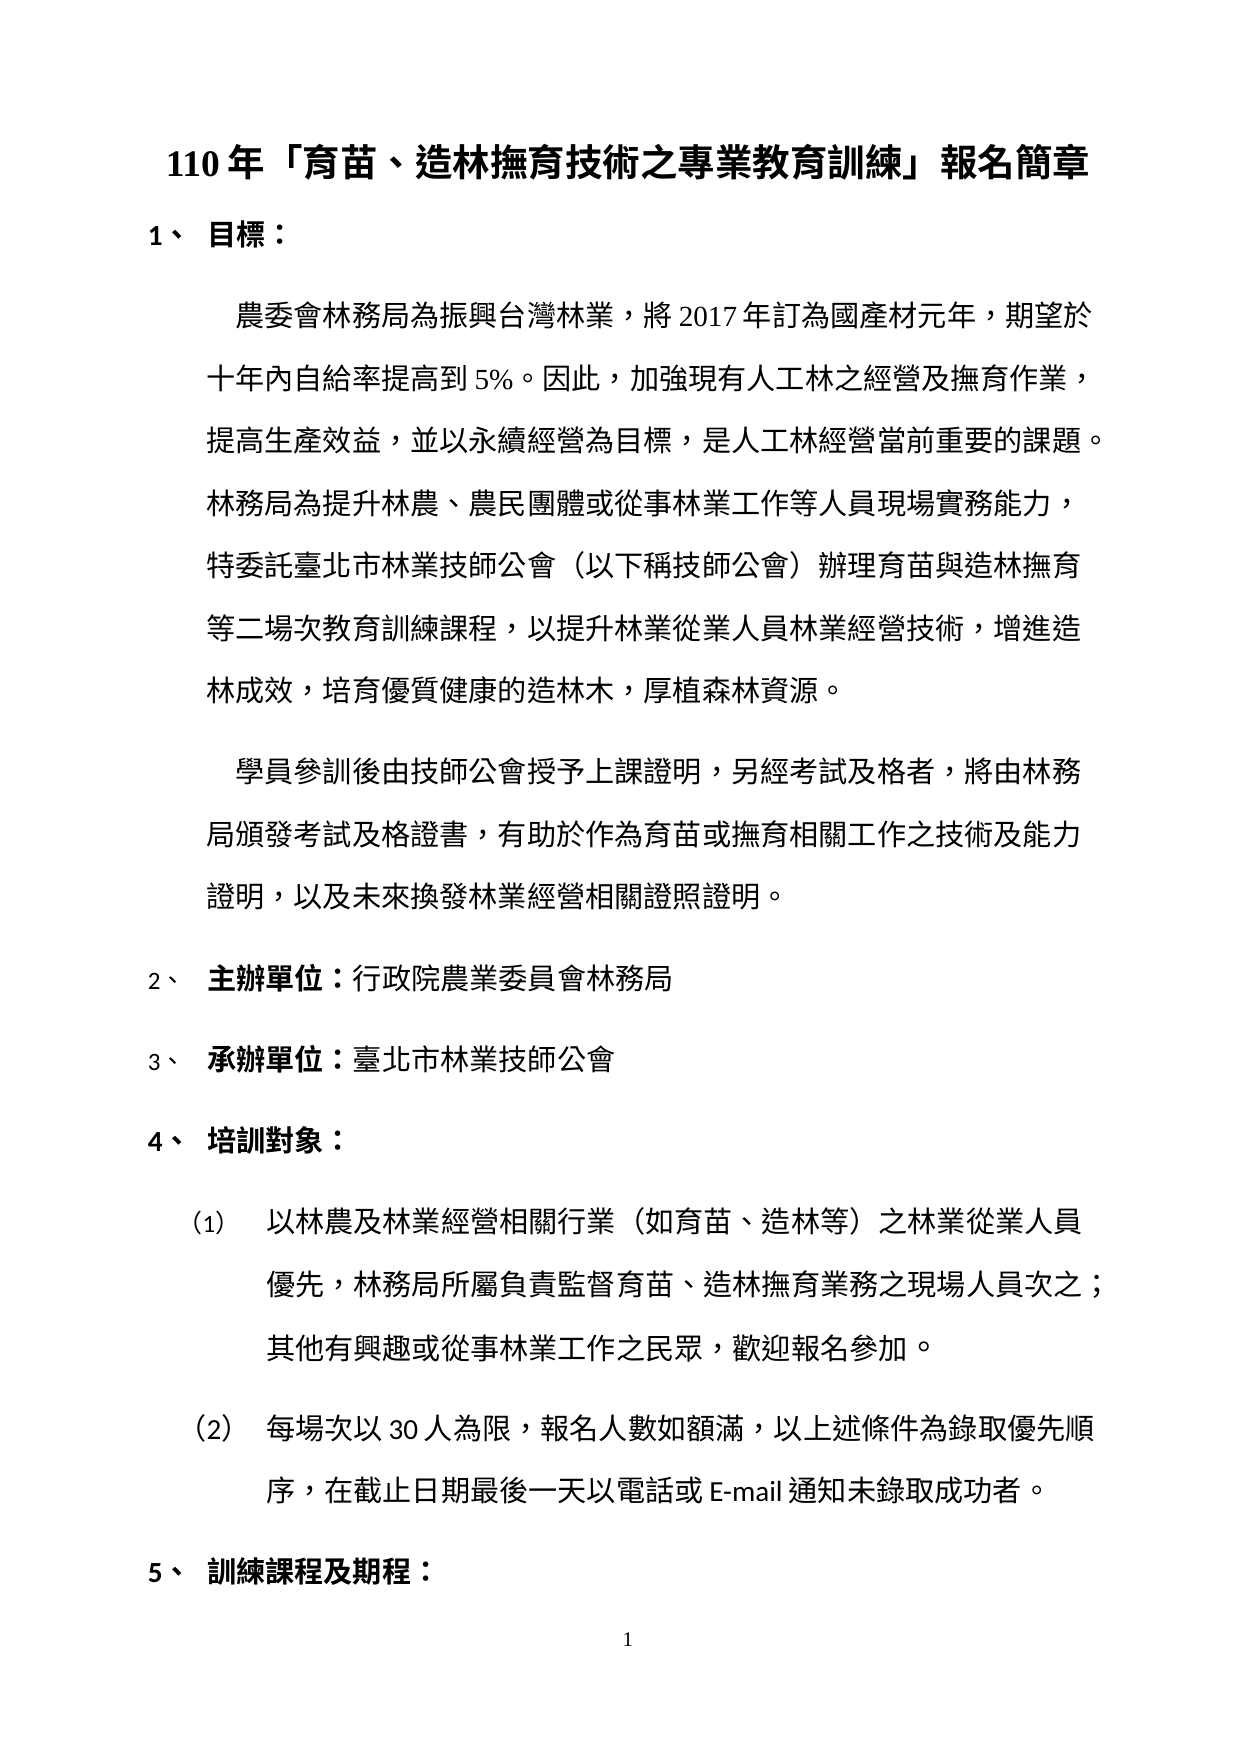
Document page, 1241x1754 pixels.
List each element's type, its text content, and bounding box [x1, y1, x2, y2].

text 農委會林務局為振興台灣林業，將2017年訂為國產材元年，期望於十年內自給率提高到5%。因此，加強現有人工林之經營及撫育作業，提高生產效益，並以永續經營為目標，是人工林經營當前重要的課題。林務局為提升林農、農民團體或從事林業工作等人員現場實務能力，特委託臺北市林業技師公會（以下稱技師公會）辦理育苗與造林撫育等二場次教育訓練課程，以提升林業從業人員林業經營技術，增進造林成效，培育優質健康的造林木，厚植森林資源。 [206, 272, 1107, 710]
list 以林農及林業經營相關行業（如育苗、造林等）之林業從業人員優先，林務局所屬負責監督育苗、造林撫育業務之現場人員次之；其他有興趣或從事林業工作之民眾，歡迎報名參加。 [177, 1178, 1107, 1366]
list 每場次以30人為限，報名人數如額滿，以上述條件為錄取優先順序，在截止日期最後一天以電話或E-mail通知未錄取成功者。 [177, 1385, 1107, 1510]
text 110年「育苗、造林撫育技術之專業教育訓練」報名簡章 [148, 118, 1107, 181]
list 培訓對象： [148, 1097, 1107, 1160]
list 訓練課程及期程： [148, 1528, 1107, 1591]
list 承辦單位：臺北市林業技師公會 [148, 1016, 1107, 1078]
list 主辦單位：行政院農業委員會林務局 [148, 935, 1107, 997]
list 目標： [148, 191, 1107, 253]
text 學員參訓後由技師公會授予上課證明，另經考試及格者，將由林務局頒發考試及格證書，有助於作為育苗或撫育相關工作之技術及能力證明，以及未來換發林業經營相關證照證明。 [206, 728, 1107, 916]
